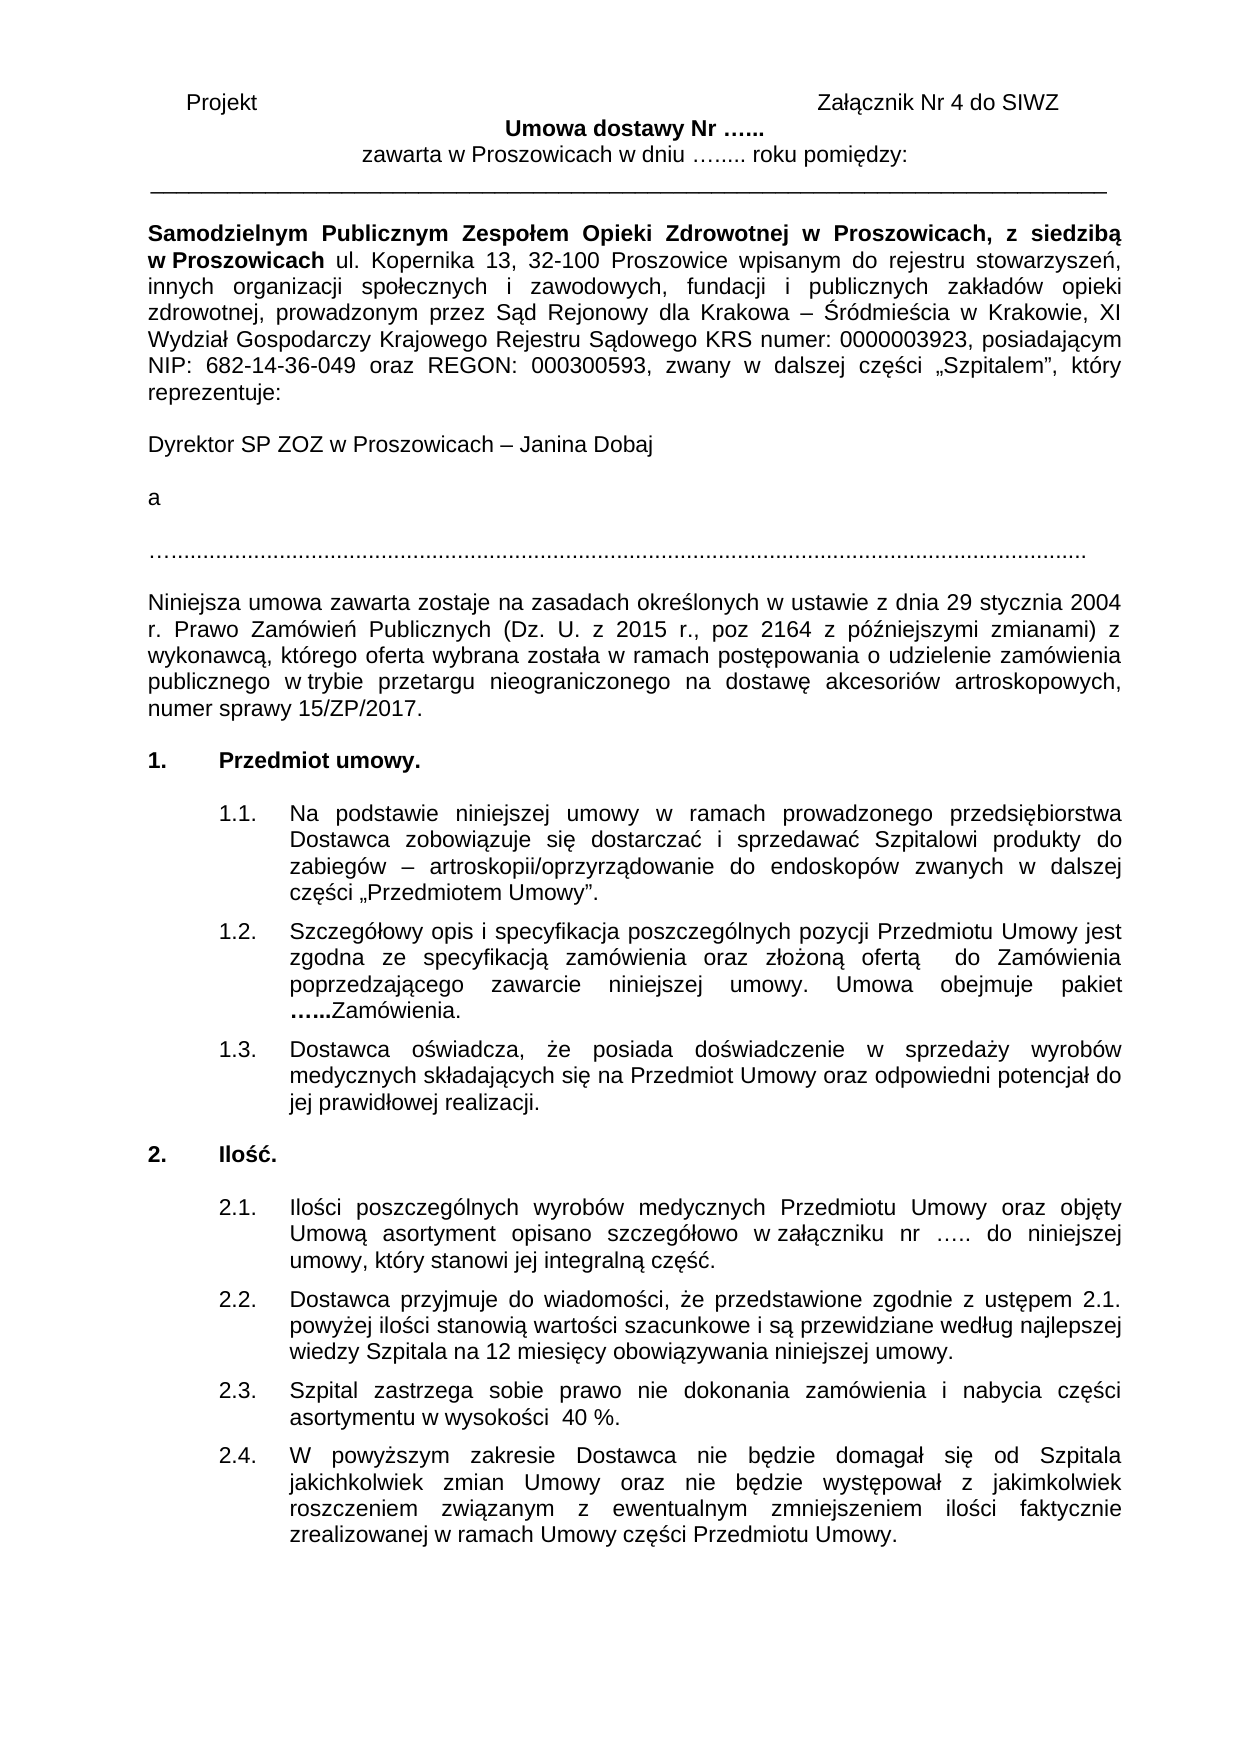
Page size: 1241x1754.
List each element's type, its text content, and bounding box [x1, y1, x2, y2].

list Ilości poszczególnych wyrobów medycznych Przedmiotu Umowy oraz objęty Umową asortyment opisano szczegółowo w załączniku nr ….. do niniejszej umowy, który stanowi jej integralną część. [218, 1194, 1122, 1273]
title ___________________________________________________________________________ [148, 168, 1122, 194]
text Projekt Załącznik Nr 4 do SIWZ [148, 88, 1122, 115]
title zawarta w Proszowicach w dniu …..... roku pomiędzy: [148, 141, 1122, 168]
list Dostawca przyjmuje do wiadomości, że przedstawione zgodnie z ustępem 2.1. powyżej ilości stanowią wartości szacunkowe i są przewidziane według najlepszej wiedzy Szpitala na 12 miesięcy obowiązywania niniejszej umowy. [218, 1286, 1122, 1365]
text Niniejsza umowa zawarta zostaje na zasadach określonych w ustawie z dnia 29 stycznia 2004 r. Prawo Zamówień Publicznych (Dz. U. z 2015 r., poz 2164 z późniejszymi zmianami) z wykonawcą, którego oferta wybrana została w ramach postępowania o udzielenie zamówienia publicznego w trybie przetargu nieograniczonego na dostawę akcesoriów artroskopowych, numer sprawy 15/ZP/2017. [148, 589, 1122, 721]
title Umowa dostawy Nr …... [148, 115, 1122, 141]
text Dyrektor SP ZOZ w Proszowicach – Janina Dobaj [148, 431, 1122, 457]
list Na podstawie niniejszej umowy w ramach prowadzonego przedsiębiorstwa Dostawca zobowiązuje się dostarczać i sprzedawać Szpitalowi produkty do zabiegów – artroskopii/oprzyrządowanie do endoskopów zwanych w dalszej części „Przedmiotem Umowy”. [218, 800, 1122, 906]
list Przedmiot umowy. [148, 747, 1122, 774]
list Dostawca oświadcza, że posiada doświadczenie w sprzedaży wyrobów medycznych składających się na Przedmiot Umowy oraz odpowiedni potencjał do jej prawidłowej realizacji. [218, 1036, 1122, 1115]
text …................................................................................................................................................ [148, 537, 1122, 563]
text a [148, 484, 1122, 510]
list Szczegółowy opis i specyfikacja poszczególnych pozycji Przedmiotu Umowy jest zgodna ze specyfikacją zamówienia oraz złożoną ofertą do Zamówienia poprzedzającego zawarcie niniejszej umowy. Umowa obejmuje pakiet …...Zamówienia. [218, 918, 1122, 1023]
list W powyższym zakresie Dostawca nie będzie domagał się od Szpitala jakichkolwiek zmian Umowy oraz nie będzie występował z jakimkolwiek roszczeniem związanym z ewentualnym zmniejszeniem ilości faktycznie zrealizowanej w ramach Umowy części Przedmiotu Umowy. [218, 1442, 1122, 1548]
text Samodzielnym Publicznym Zespołem Opieki Zdrowotnej w Proszowicach, z siedzibą w Proszowicach ul. Kopernika 13, 32-100 Proszowice wpisanym do rejestru stowarzyszeń, innych organizacji społecznych i zawodowych, fundacji i publicznych zakładów opieki zdrowotnej, prowadzonym przez Sąd Rejonowy dla Krakowa – Śródmieścia w Krakowie, XI Wydział Gospodarczy Krajowego Rejestru Sądowego KRS numer: 0000003923, posiadającym NIP: 682-14-36-049 oraz REGON: 000300593, zwany w dalszej części „Szpitalem”, który reprezentuje: [148, 220, 1122, 405]
list Szpital zastrzega sobie prawo nie dokonania zamówienia i nabycia części asortymentu w wysokości 40 %. [218, 1377, 1122, 1430]
list Ilość. [148, 1141, 1122, 1168]
